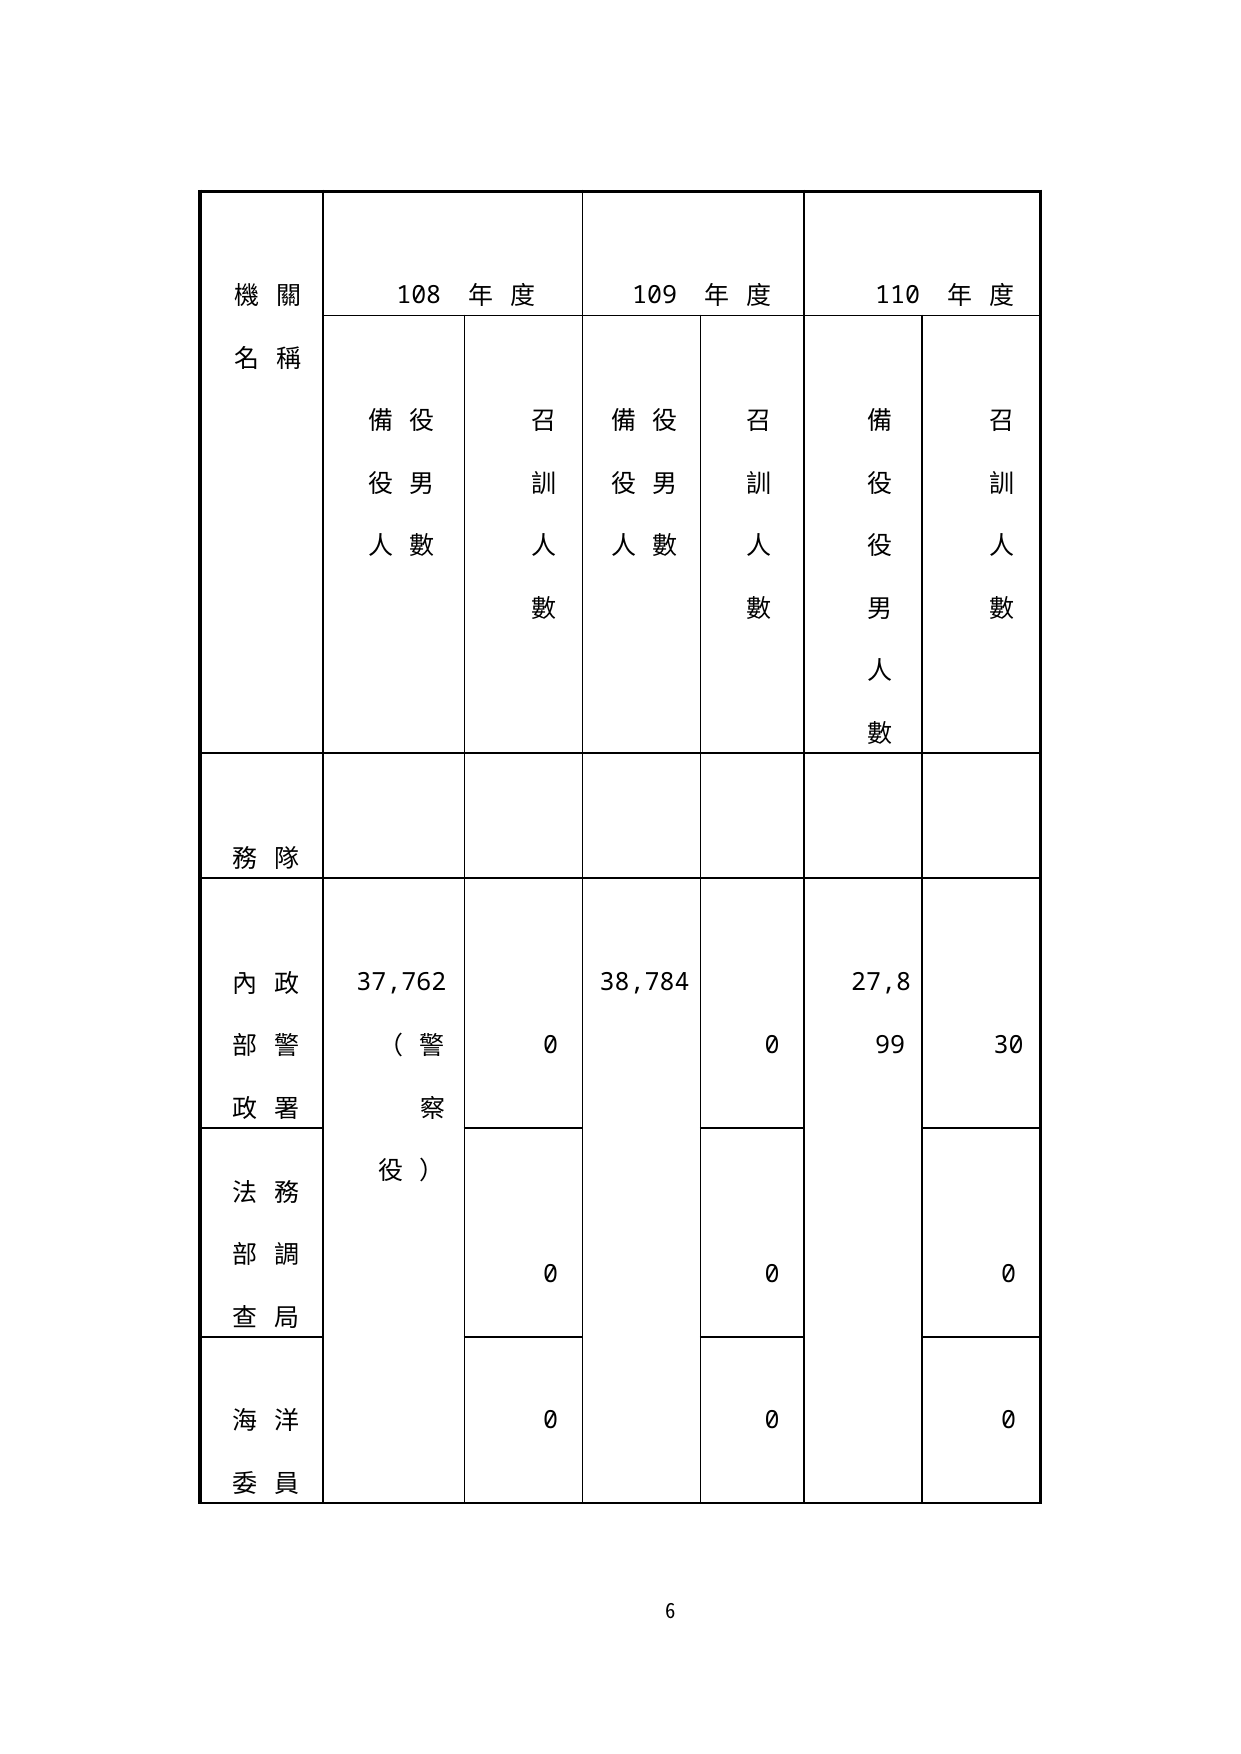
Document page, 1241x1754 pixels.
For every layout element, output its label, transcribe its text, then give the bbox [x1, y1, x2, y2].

table_cell 內政部警政署 [202, 879, 322, 1127]
table_cell [805, 754, 921, 877]
table_cell 法務部調查局 [202, 1129, 322, 1336]
table_cell [324, 754, 464, 877]
table_header 110年度 [805, 193, 1039, 314]
table_cell 30 [923, 879, 1039, 1127]
table_cell 0 [923, 1338, 1039, 1502]
table_cell 0 [465, 1338, 582, 1502]
table_cell 0 [465, 1129, 582, 1336]
table_cell 27,899 [805, 879, 921, 1502]
table_cell [701, 754, 803, 877]
table_header 109年度 [583, 193, 803, 314]
table_cell 38,784 [583, 879, 700, 1502]
table_cell [465, 754, 582, 877]
table_header 機關名稱 [202, 193, 322, 752]
table_cell 召訓人數 [465, 316, 582, 752]
table_cell 備役役男人數 [805, 316, 921, 752]
table_cell 0 [701, 879, 803, 1127]
table_cell 海洋委員 [202, 1338, 322, 1502]
table_cell 務隊 [202, 754, 322, 877]
table_cell 召訓人數 [923, 316, 1039, 752]
table_cell [583, 754, 700, 877]
table_cell 備役役男人數 [583, 316, 700, 752]
table_cell [923, 754, 1039, 877]
table_cell 0 [465, 879, 582, 1127]
table_cell 0 [701, 1129, 803, 1336]
table_cell 備役役男人數 [324, 316, 464, 752]
table_cell 37,762 （警察役） [324, 879, 464, 1502]
table_header 108年度 [324, 193, 582, 314]
table_cell 0 [701, 1338, 803, 1502]
table_cell 0 [923, 1129, 1039, 1336]
table_cell 召訓人數 [701, 316, 803, 752]
